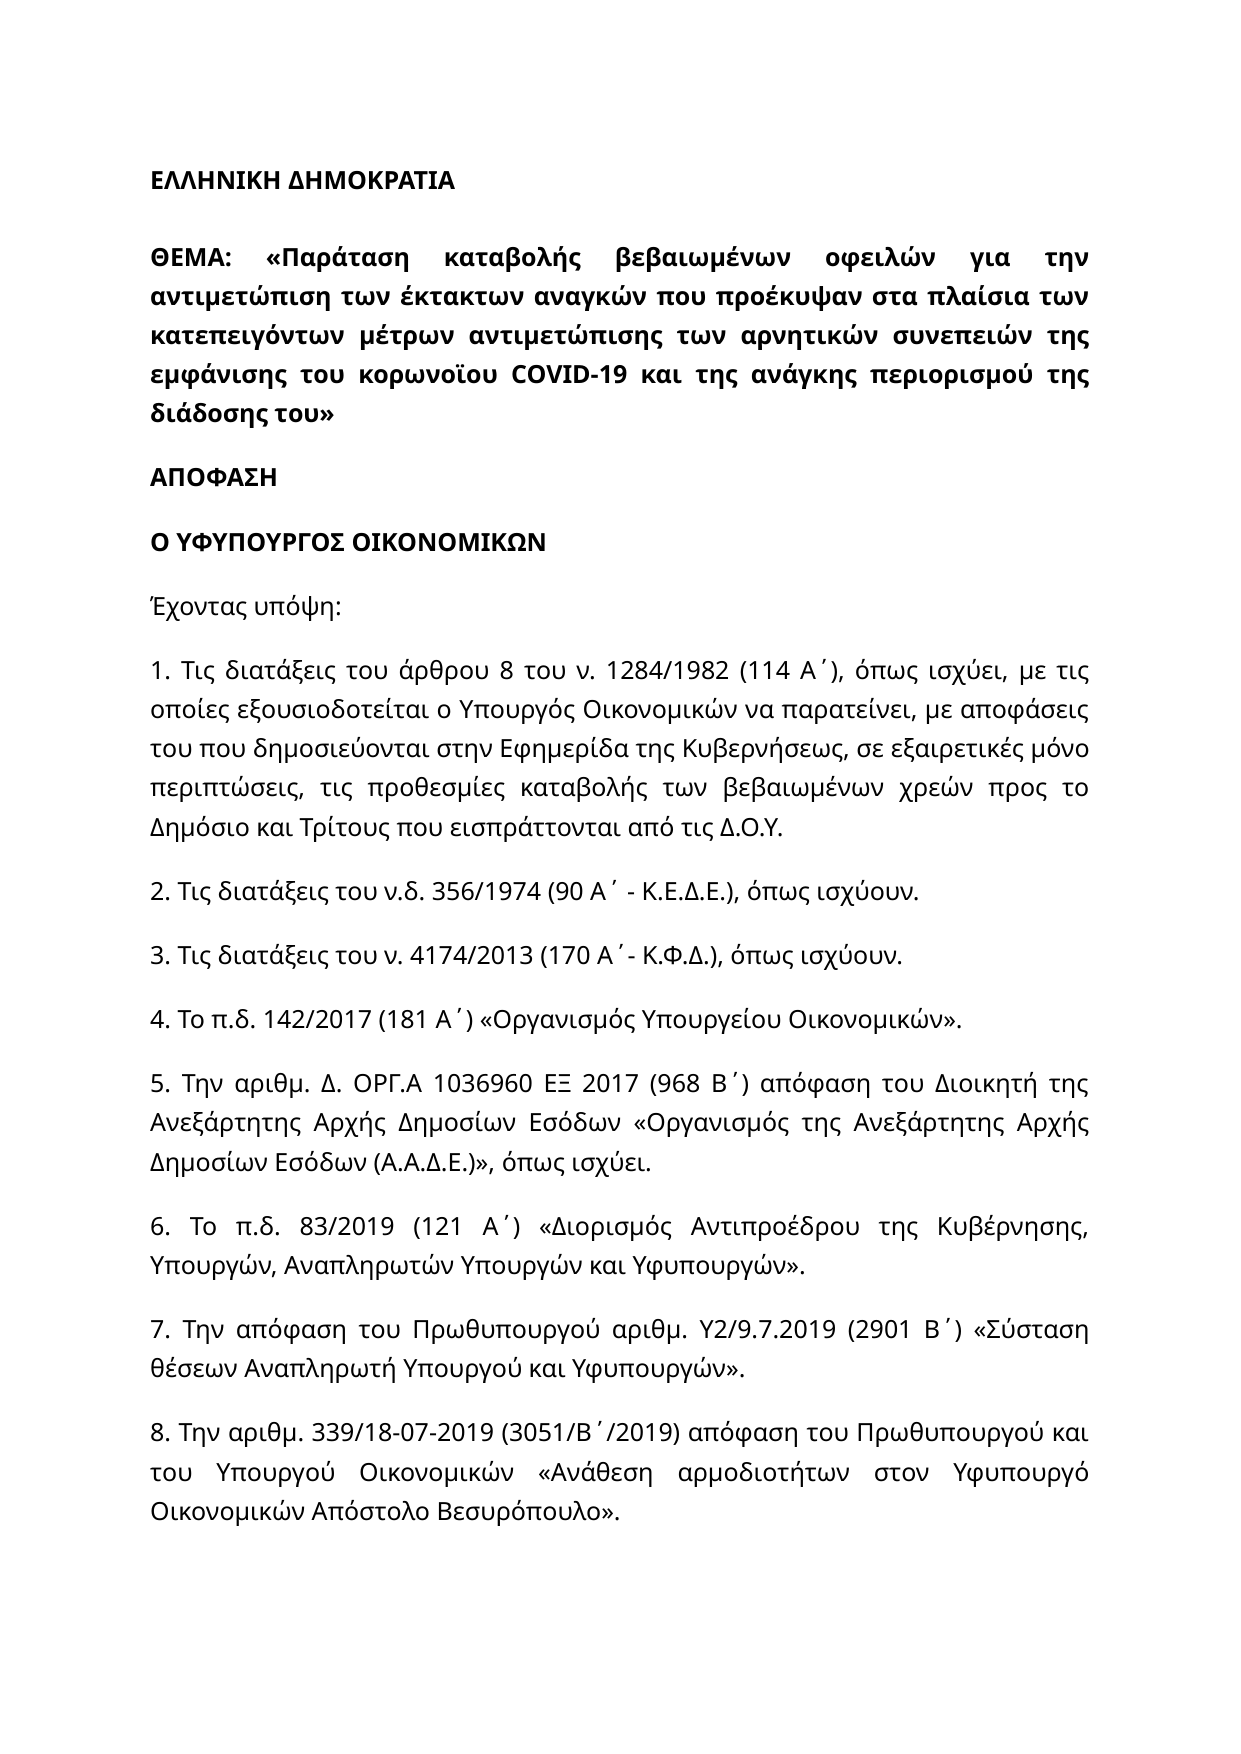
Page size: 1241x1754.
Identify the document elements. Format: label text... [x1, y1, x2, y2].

text 7. Την απόφαση του Πρωθυπουργού αριθμ. Υ2/9.7.2019 (2901 Β΄) «Σύσταση θέσεων Αναπληρωτή Υπουργού και Υφυπουργών». [150, 1312, 1090, 1385]
title ΕΛΛΗΝΙΚΗ ΔΗΜΟΚΡΑΤΙΑ [150, 162, 1090, 197]
text 8. Την αριθμ. 339/18-07-2019 (3051/Β΄/2019) απόφαση του Πρωθυπουργού και του Υπουργού Οικονομικών «Ανάθεση αρμοδιοτήτων στον Υφυπουργό Οικονομικών Απόστολο Βεσυρόπουλο». [150, 1415, 1090, 1527]
text 2. Τις διατάξεις του ν.δ. 356/1974 (90 Α΄ - Κ.Ε.Δ.Ε.), όπως ισχύουν. [150, 873, 1090, 907]
text ΘΕΜΑ: «Παράταση καταβολής βεβαιωμένων οφειλών για την αντιμετώπιση των έκτακτων αναγκών που προέκυψαν στα πλαίσια των κατεπειγόντων μέτρων αντιμετώπισης των αρνητικών συνεπειών της εμφάνισης του κορωνοϊου COVID-19 και της ανάγκης περιορισμού της διάδοσης του» [150, 239, 1090, 430]
text 1. Τις διατάξεις του άρθρου 8 του ν. 1284/1982 (114 Α΄), όπως ισχύει, με τις οποίες εξουσιοδοτείται ο Υπουργός Οικονομικών να παρατείνει, με αποφάσεις του που δημοσιεύονται στην Εφημερίδα της Κυβερνήσεως, σε εξαιρετικές μόνο περιπτώσεις, τις προθεσμίες καταβολής των βεβαιωμένων χρεών προς το Δημόσιο και Τρίτους που εισπράττονται από τις Δ.Ο.Υ. [150, 652, 1090, 843]
text 3. Τις διατάξεις του ν. 4174/2013 (170 Α΄- Κ.Φ.Δ.), όπως ισχύουν. [150, 937, 1090, 972]
text Ο ΥΦΥΠΟΥΡΓΟΣ ΟΙΚΟΝΟΜΙΚΩΝ [150, 524, 1090, 558]
text Έχοντας υπόψη: [150, 588, 1090, 622]
text 6. Το π.δ. 83/2019 (121 Α΄) «Διορισμός Αντιπροέδρου της Κυβέρνησης, Υπουργών, Αναπληρωτών Υπουργών και Υφυπουργών». [150, 1208, 1090, 1282]
text 5. Την αριθμ. Δ. ΟΡΓ.Α 1036960 ΕΞ 2017 (968 Β΄) απόφαση του Διοικητή της Ανεξάρτητης Αρχής Δημοσίων Εσόδων «Οργανισμός της Ανεξάρτητης Αρχής Δημοσίων Εσόδων (A.A.Δ.Ε.)», όπως ισχύει. [150, 1066, 1090, 1178]
text 4. Το π.δ. 142/2017 (181 Α΄) «Οργανισμός Υπουργείου Οικονομικών». [150, 1002, 1090, 1036]
text ΑΠΟΦΑΣΗ [150, 460, 1090, 494]
